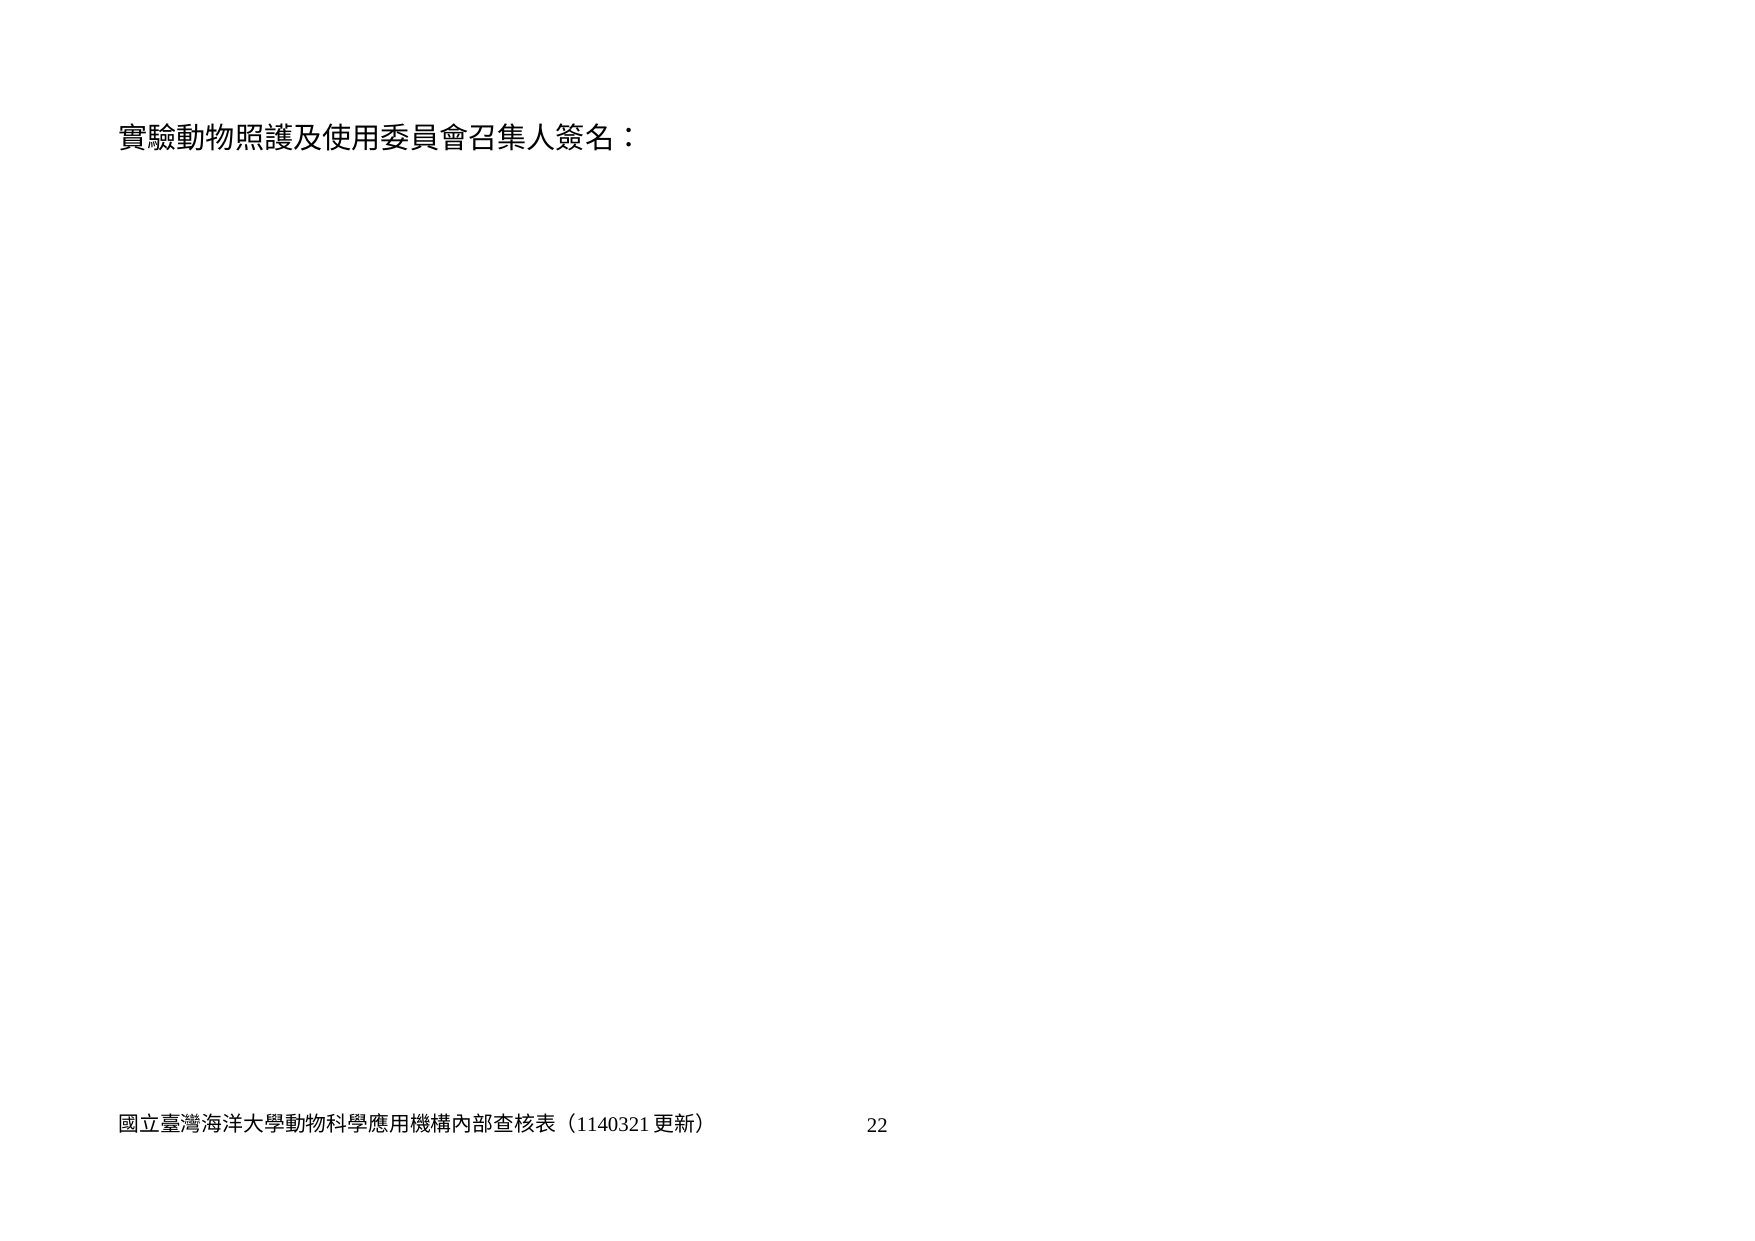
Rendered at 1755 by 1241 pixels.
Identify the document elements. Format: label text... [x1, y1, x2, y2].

text 實驗動物照護及使用委員會召集人簽名： [118, 94, 1636, 157]
